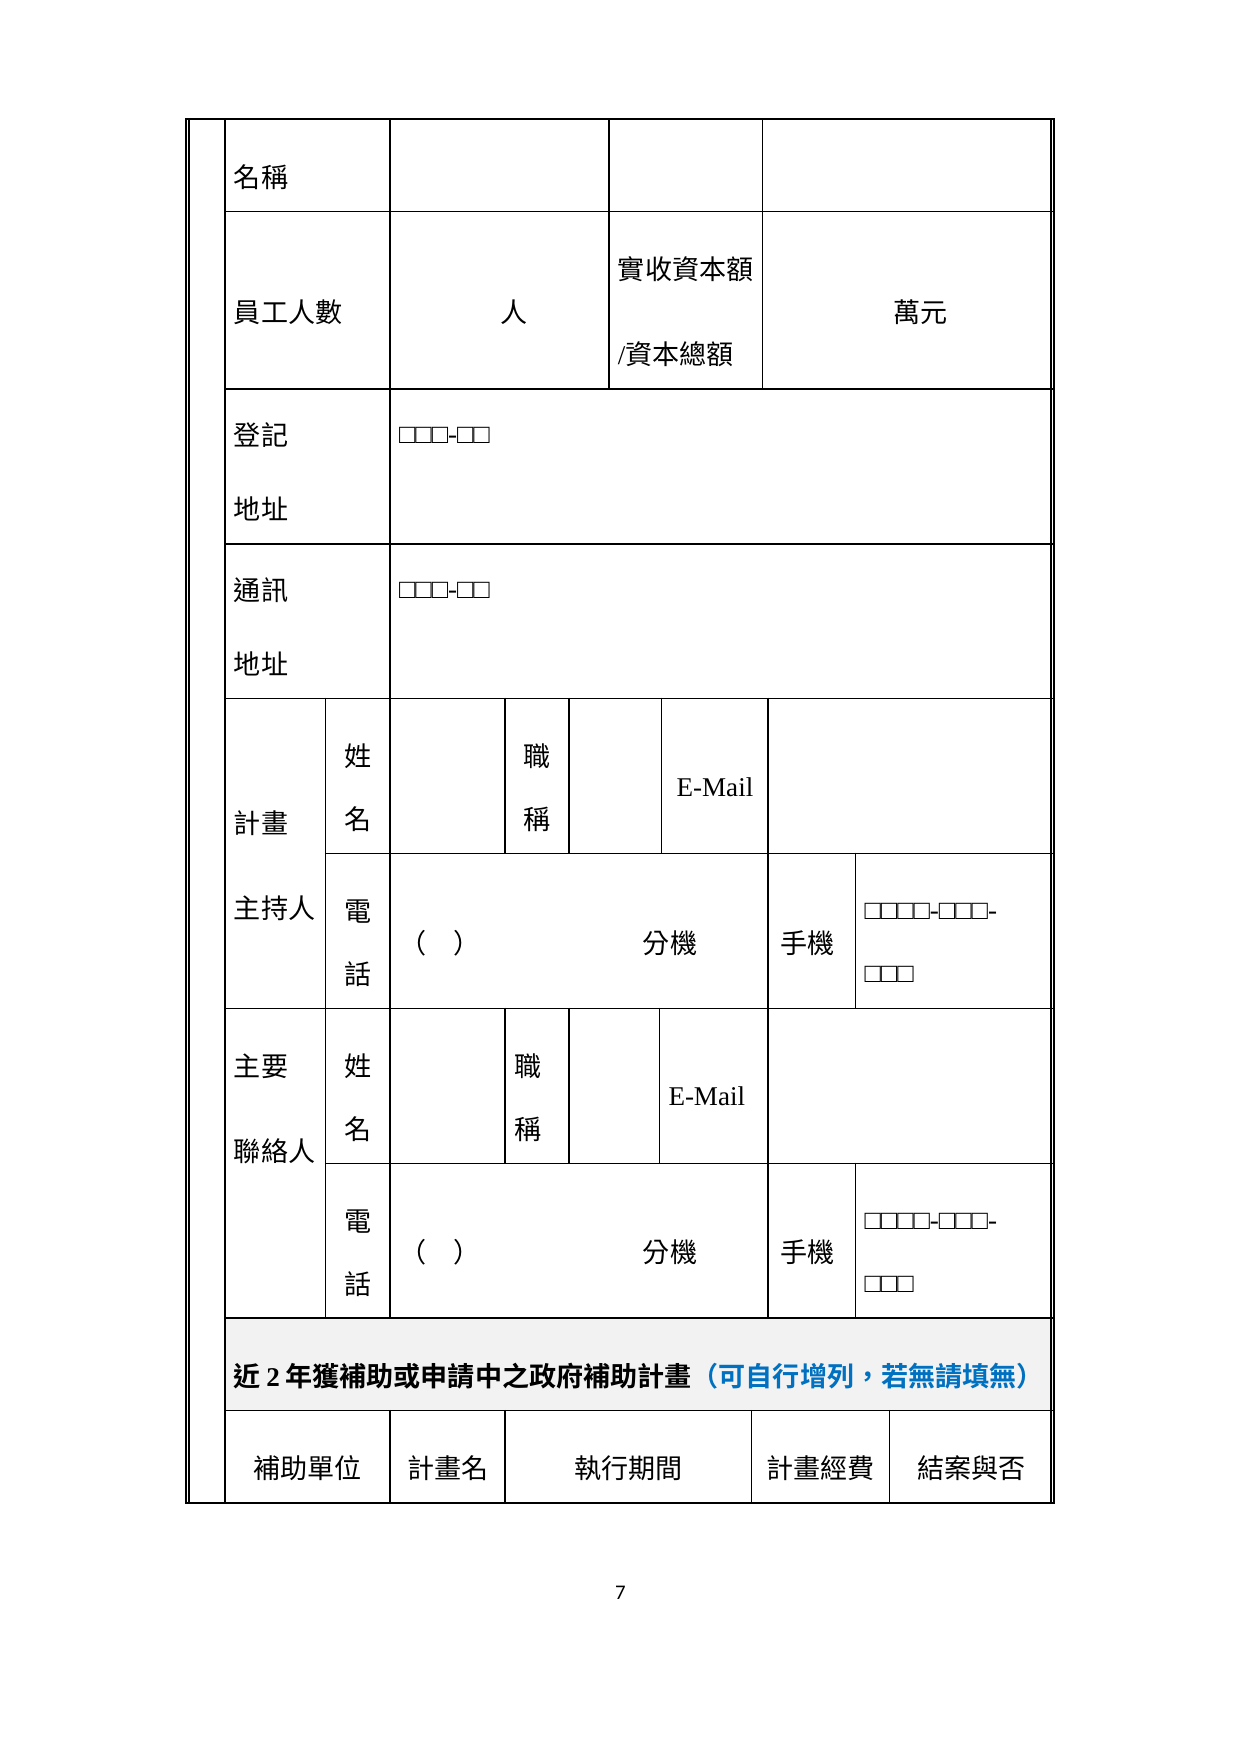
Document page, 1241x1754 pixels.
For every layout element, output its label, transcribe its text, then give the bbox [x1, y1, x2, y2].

table_cell 近2年獲補助或申請中之政府補助計畫（可自行增列，若無請填無） [226, 1319, 1050, 1410]
table_cell [391, 120, 608, 211]
table_cell 手機 [769, 1164, 855, 1317]
table_cell [570, 1009, 659, 1162]
table_cell 電話 [326, 1164, 389, 1317]
table_cell [190, 120, 224, 1502]
table_cell 執行期間 [506, 1411, 751, 1502]
table_cell 補助單位 [226, 1411, 389, 1502]
table_cell [769, 1009, 1050, 1162]
table_cell [570, 699, 661, 853]
table_cell 名稱 [226, 120, 389, 211]
table_cell 計畫名 [391, 1411, 504, 1502]
table_cell [763, 120, 1050, 211]
table_cell 計畫 主持人 [226, 699, 325, 1007]
table_cell [391, 1009, 504, 1162]
table_cell [391, 699, 504, 853]
table_cell 登記 地址 [226, 390, 389, 543]
table_cell E-Mail [662, 699, 767, 853]
table_cell [769, 699, 1050, 853]
table_cell 主要 聯絡人 [226, 1009, 325, 1317]
table_cell 員工人數 [226, 212, 389, 388]
table_cell 人 [391, 212, 608, 388]
table_cell 計畫經費 [752, 1411, 889, 1502]
table_cell 萬元 [763, 212, 1050, 388]
table_cell □□□-□□ [391, 545, 1050, 698]
table_cell 實收資本額 /資本總額 [610, 212, 762, 388]
table_cell □□□□-□□□-□□□ [856, 1164, 1050, 1317]
table_cell 電話 [326, 854, 389, 1007]
table_cell 職稱 [506, 1009, 568, 1162]
table_cell □□□-□□ [391, 390, 1050, 543]
table_cell 手機 [769, 854, 855, 1007]
table_cell E-Mail [660, 1009, 767, 1162]
table_cell （ ） 分機 [391, 1164, 767, 1317]
table_cell （ ） 分機 [391, 854, 767, 1007]
table_cell 通訊 地址 [226, 545, 389, 698]
table_cell 結案與否 [890, 1411, 1050, 1502]
table_cell 姓名 [326, 699, 389, 853]
table_cell 職稱 [506, 699, 568, 853]
table_cell [610, 120, 762, 211]
table_cell 姓名 [326, 1009, 389, 1162]
table_cell □□□□-□□□-□□□ [856, 854, 1050, 1007]
